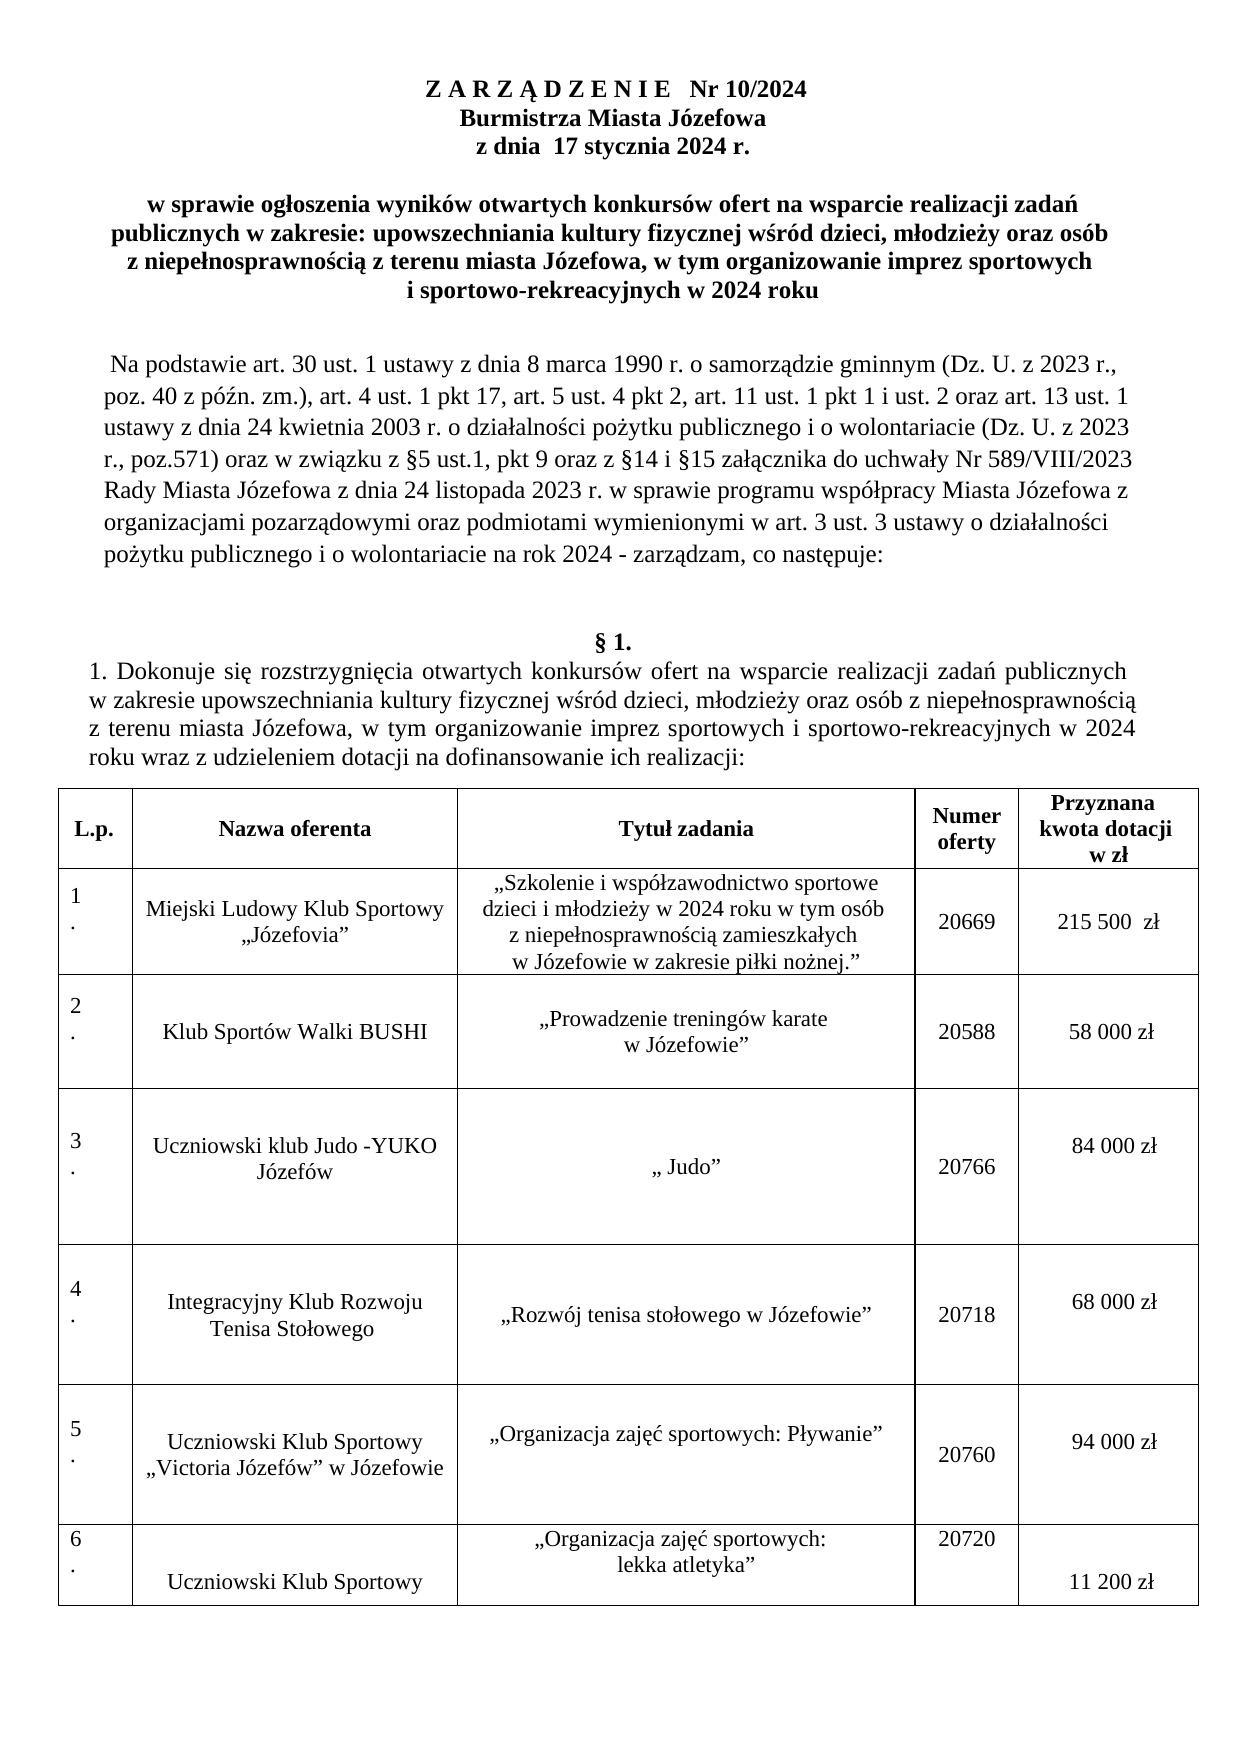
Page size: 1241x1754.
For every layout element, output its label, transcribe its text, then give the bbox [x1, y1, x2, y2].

table_cell Uczniowski klub Judo -YUKO Józefów [133, 1089, 457, 1244]
text Burmistrza Miasta Józefowa [89, 103, 1137, 131]
text 1. Dokonuje się rozstrzygnięcia otwartych konkursów ofert na wsparcie realizacji zadań publicznych w zakresie upowszechniania kultury fizycznej wśród dzieci, młodzieży oraz osób z niepełnosprawnością z terenu miasta Józefowa, w tym organizowanie imprez sportowych i sportowo-rekreacyjnych w 2024 roku wraz z udzieleniem dotacji na dofinansowanie ich realizacji: [89, 656, 1137, 771]
table_cell 215 500 zł [1019, 869, 1198, 974]
table_header Tytuł zadania [458, 789, 914, 868]
text z dnia 17 stycznia 2024 r. [89, 131, 1137, 160]
table_cell [59, 1525, 132, 1605]
table_cell „Szkolenie i współzawodnictwo sportowe dzieci i młodzieży w 2024 roku w tym osób z niepełnosprawnością zamieszkałych w Józefowie w zakresie piłki nożnej.” [458, 869, 914, 974]
table_header Nazwa oferenta [133, 789, 457, 868]
table_cell „ Judo” [458, 1089, 914, 1244]
table_cell 94 000 zł [1019, 1385, 1198, 1524]
table_cell „Organizacja zajęć sportowych: lekka atletyka” [458, 1525, 914, 1605]
table_cell 20718 [916, 1245, 1018, 1384]
text § 1. [89, 627, 1137, 656]
table_cell Uczniowski Klub Sportowy [133, 1525, 457, 1605]
text Z A R Z Ą D Z E N I E Nr 10/2024 [89, 74, 1137, 103]
text w sprawie ogłoszenia wyników otwartych konkursów ofert na wsparcie realizacji zadań publicznych w zakresie: upowszechniania kultury fizycznej wśród dzieci, młodzieży oraz osób z niepełnosprawnością z terenu miasta Józefowa, w tym organizowanie imprez sportowych i sportowo-rekreacyjnych w 2024 roku [89, 189, 1137, 304]
table_cell 20720 [916, 1525, 1018, 1605]
text Na podstawie art. 30 ust. 1 ustawy z dnia 8 marca 1990 r. o samorządzie gminnym (Dz. U. z 2023 r., poz. 40 z późn. zm.), art. 4 ust. 1 pkt 17, art. 5 ust. 4 pkt 2, art. 11 ust. 1 pkt 1 i ust. 2 oraz art. 13 ust. 1 ustawy z dnia 24 kwietnia 2003 r. o działalności pożytku publicznego i o wolontariacie (Dz. U. z 2023 r., poz.571) oraz w związku z §5 ust.1, pkt 9 oraz z §14 i §15 załącznika do uchwały Nr 589/VIII/2023 Rady Miasta Józefowa z dnia 24 listopada 2023 r. w sprawie programu współpracy Miasta Józefowa z organizacjami pozarządowymi oraz podmiotami wymienionymi w art. 3 ust. 3 ustawy o działalności pożytku publicznego i o wolontariacie na rok 2024 - zarządzam, co następuje: [103, 349, 1137, 567]
table_cell 20669 [916, 869, 1018, 974]
table_cell 20760 [916, 1385, 1018, 1524]
table_cell Uczniowski Klub Sportowy „Victoria Józefów” w Józefowie [133, 1385, 457, 1524]
table_header L.p. [59, 789, 132, 868]
table_cell [59, 1385, 132, 1524]
table_cell [59, 1245, 132, 1384]
table_cell „Rozwój tenisa stołowego w Józefowie” [458, 1245, 914, 1384]
table_cell Klub Sportów Walki BUSHI [133, 975, 457, 1088]
table_cell [59, 869, 132, 974]
table_cell 20766 [916, 1089, 1018, 1244]
table_header Przyznana kwota dotacji w zł [1019, 789, 1198, 868]
table_header Numer oferty [916, 789, 1018, 868]
table_cell Integracyjny Klub Rozwoju Tenisa Stołowego [133, 1245, 457, 1384]
table_cell Miejski Ludowy Klub Sportowy „Józefovia” [133, 869, 457, 974]
table_cell 84 000 zł [1019, 1089, 1198, 1244]
table_cell 11 200 zł [1019, 1525, 1198, 1605]
table_cell „Prowadzenie treningów karate w Józefowie” [458, 975, 914, 1088]
table_cell [59, 975, 132, 1088]
table_cell 58 000 zł [1019, 975, 1198, 1088]
table_cell 68 000 zł [1019, 1245, 1198, 1384]
table_cell „Organizacja zajęć sportowych: Pływanie” [458, 1385, 914, 1524]
table_cell [59, 1089, 132, 1244]
table_cell 20588 [916, 975, 1018, 1088]
